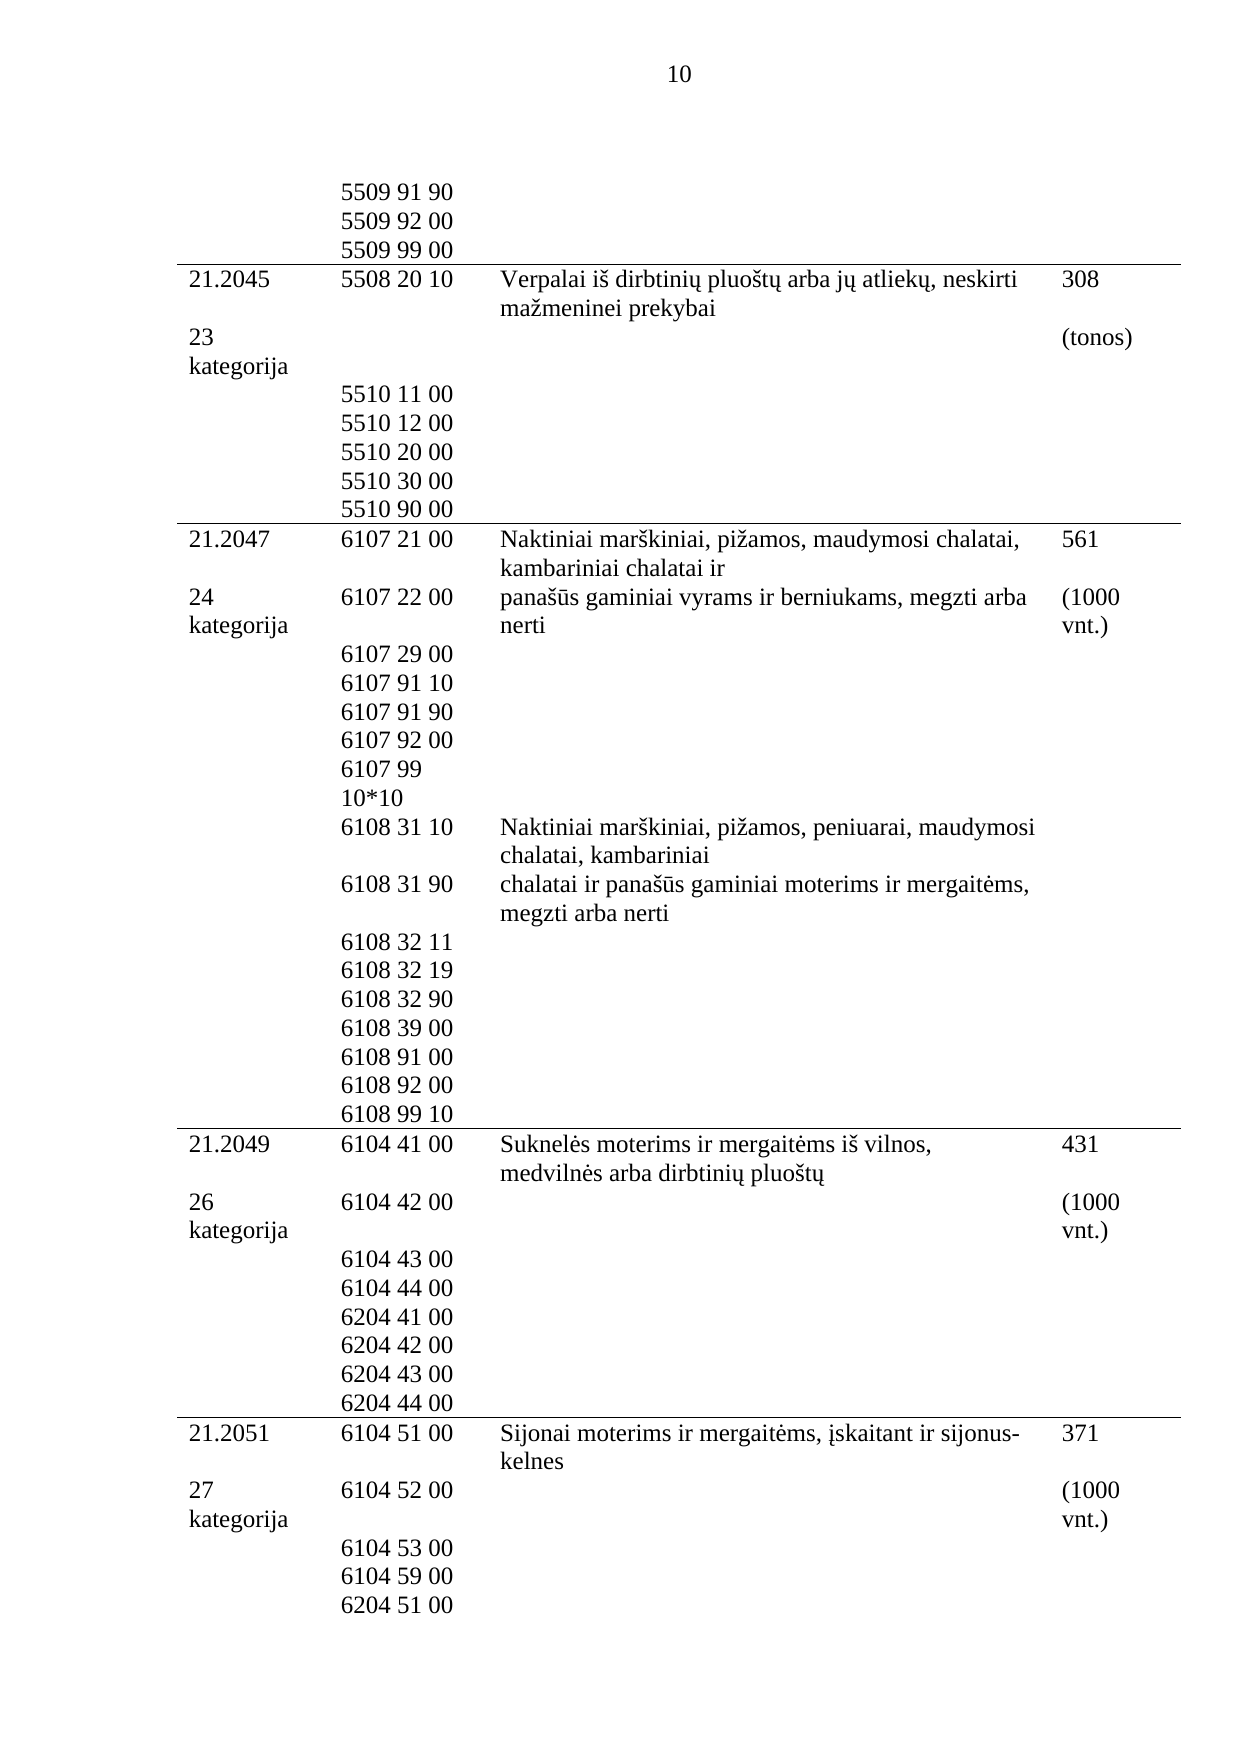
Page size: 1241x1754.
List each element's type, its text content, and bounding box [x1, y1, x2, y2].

table_cell 21.2045 [177, 265, 329, 322]
table_cell Suknelės moterims ir mergaitėms iš vilnos, medvilnės arba dirbtinių pluoštų [489, 1129, 1050, 1187]
table_cell [489, 1302, 1050, 1330]
table_cell [177, 437, 329, 466]
table_cell [489, 466, 1050, 494]
table_cell [1050, 1302, 1181, 1330]
table_cell [1050, 1359, 1181, 1388]
table_cell [177, 668, 329, 697]
table_cell 6107 92 00 [329, 726, 489, 754]
table_cell [1050, 754, 1181, 812]
table_cell [489, 1590, 1050, 1619]
table_cell [1050, 1533, 1181, 1561]
table_cell [1050, 1244, 1181, 1273]
table_cell [177, 1388, 329, 1417]
table_cell 6108 32 90 [329, 984, 489, 1013]
table_cell 5510 12 00 [329, 408, 489, 437]
table_cell [489, 754, 1050, 812]
table_cell [489, 1187, 1050, 1244]
table_cell 6204 44 00 [329, 1388, 489, 1417]
table_cell [1050, 956, 1181, 984]
table_cell Sijonai moterims ir mergaitėms, įskaitant ir sijonus-kelnes [489, 1418, 1050, 1475]
table_cell [489, 1099, 1050, 1128]
table_cell 5509 92 00 [329, 206, 489, 235]
table_cell [177, 697, 329, 726]
table_cell [489, 1330, 1050, 1359]
table_cell [1050, 639, 1181, 668]
table_cell [177, 754, 329, 812]
table_cell [489, 1042, 1050, 1071]
table_cell [1050, 812, 1181, 869]
table_cell [489, 1244, 1050, 1273]
table_cell Naktiniai marškiniai, pižamos, maudymosi chalatai, kambariniai chalatai ir [489, 524, 1050, 582]
table_cell [489, 408, 1050, 437]
table_cell 6108 31 10 [329, 812, 489, 869]
table_cell [177, 408, 329, 437]
table_cell 6107 21 00 [329, 524, 489, 582]
table_cell 23 kategorija [177, 322, 329, 379]
table_cell [177, 1533, 329, 1561]
table_cell [1050, 697, 1181, 726]
table_cell [177, 1302, 329, 1330]
table_cell [1050, 206, 1181, 235]
table_cell [489, 437, 1050, 466]
table_cell [1050, 1273, 1181, 1302]
table_cell 6104 42 00 [329, 1187, 489, 1244]
table_cell [177, 1359, 329, 1388]
table_cell 5510 90 00 [329, 495, 489, 523]
table_cell 6108 31 90 [329, 869, 489, 927]
table_cell 6107 91 10 [329, 668, 489, 697]
table_cell (1000 vnt.) [1050, 1187, 1181, 1244]
table_cell [489, 639, 1050, 668]
table_cell 6104 41 00 [329, 1129, 489, 1187]
table_cell [1050, 408, 1181, 437]
table_cell [177, 1273, 329, 1302]
table_cell [1050, 1590, 1181, 1619]
table_cell [1050, 869, 1181, 927]
table_cell [177, 927, 329, 956]
table_cell [489, 927, 1050, 956]
table_cell 26 kategorija [177, 1187, 329, 1244]
table_cell (tonos) [1050, 322, 1181, 379]
table_cell 5509 99 00 [329, 235, 489, 263]
table_cell [1050, 1561, 1181, 1590]
table_cell (1000 vnt.) [1050, 582, 1181, 639]
table_cell 24 kategorija [177, 582, 329, 639]
table_cell 21.2047 [177, 524, 329, 582]
table_cell [177, 495, 329, 523]
table_cell [1050, 380, 1181, 408]
table_cell [1050, 177, 1181, 206]
table_cell 6107 29 00 [329, 639, 489, 668]
table_cell [1050, 235, 1181, 263]
table_cell 6104 52 00 [329, 1475, 489, 1533]
table_cell 6204 42 00 [329, 1330, 489, 1359]
table_cell 6204 43 00 [329, 1359, 489, 1388]
table_cell [177, 639, 329, 668]
table_cell [177, 1099, 329, 1128]
table_cell 6104 59 00 [329, 1561, 489, 1590]
table_cell [489, 1388, 1050, 1417]
table_cell [489, 206, 1050, 235]
table_cell [1050, 726, 1181, 754]
table_cell 6107 99 10*10 [329, 754, 489, 812]
table_cell [489, 1273, 1050, 1302]
table_cell [489, 1071, 1050, 1099]
table_cell [177, 1042, 329, 1071]
table_cell [489, 697, 1050, 726]
table_cell [177, 380, 329, 408]
table_cell (1000 vnt.) [1050, 1475, 1181, 1533]
table_cell [489, 1561, 1050, 1590]
table_cell 6204 51 00 [329, 1590, 489, 1619]
table_cell [489, 380, 1050, 408]
table_cell 27 kategorija [177, 1475, 329, 1533]
table_cell 6108 99 10 [329, 1099, 489, 1128]
table_cell [1050, 984, 1181, 1013]
table_cell [489, 1533, 1050, 1561]
table_cell [1050, 668, 1181, 697]
table_cell [177, 956, 329, 984]
table_cell [1050, 466, 1181, 494]
table_cell chalatai ir panašūs gaminiai moterims ir mergaitėms, megzti arba nerti [489, 869, 1050, 927]
table_cell [177, 984, 329, 1013]
table_cell [177, 812, 329, 869]
table_cell [489, 668, 1050, 697]
table_cell [177, 466, 329, 494]
table_cell [1050, 437, 1181, 466]
table_cell [1050, 1330, 1181, 1359]
table_cell 6108 32 19 [329, 956, 489, 984]
table_cell Verpalai iš dirbtinių pluoštų arba jų atliekų, neskirti mažmeninei prekybai [489, 265, 1050, 322]
table_cell [1050, 1013, 1181, 1042]
table_cell [489, 1475, 1050, 1533]
table_cell [177, 1244, 329, 1273]
table_cell [177, 869, 329, 927]
table_cell [489, 956, 1050, 984]
table_cell [1050, 1099, 1181, 1128]
table_cell panašūs gaminiai vyrams ir berniukams, megzti arba nerti [489, 582, 1050, 639]
table_cell 6104 43 00 [329, 1244, 489, 1273]
table_cell [177, 235, 329, 263]
table_cell 6107 22 00 [329, 582, 489, 639]
table_cell 6107 91 90 [329, 697, 489, 726]
table_cell [177, 206, 329, 235]
table_cell 6108 91 00 [329, 1042, 489, 1071]
table_cell [1050, 1388, 1181, 1417]
table_cell [177, 726, 329, 754]
table_cell [489, 495, 1050, 523]
table_cell [1050, 495, 1181, 523]
table_cell 5510 11 00 [329, 380, 489, 408]
table_cell 6108 39 00 [329, 1013, 489, 1042]
table_cell 6108 92 00 [329, 1071, 489, 1099]
table_cell 21.2049 [177, 1129, 329, 1187]
table_cell [489, 1013, 1050, 1042]
table_cell 5508 20 10 [329, 265, 489, 322]
table_cell [489, 726, 1050, 754]
table_cell 6104 53 00 [329, 1533, 489, 1561]
table_cell 308 [1050, 265, 1181, 322]
table_cell 6104 51 00 [329, 1418, 489, 1475]
table_cell 6104 44 00 [329, 1273, 489, 1302]
table_cell 6204 41 00 [329, 1302, 489, 1330]
table_cell 5510 20 00 [329, 437, 489, 466]
table_cell 371 [1050, 1418, 1181, 1475]
table_cell [177, 1561, 329, 1590]
table_cell [489, 177, 1050, 206]
table_cell [489, 235, 1050, 263]
table_cell 21.2051 [177, 1418, 329, 1475]
table_cell [489, 322, 1050, 379]
table_cell [329, 322, 489, 379]
table_cell [1050, 927, 1181, 956]
table_cell [489, 1359, 1050, 1388]
table_cell [1050, 1042, 1181, 1071]
table_cell 5510 30 00 [329, 466, 489, 494]
table_cell 561 [1050, 524, 1181, 582]
table_cell [489, 984, 1050, 1013]
table_cell [177, 1013, 329, 1042]
table_cell [177, 1590, 329, 1619]
table_cell [177, 1071, 329, 1099]
table_cell Naktiniai marškiniai, pižamos, peniuarai, maudymosi chalatai, kambariniai [489, 812, 1050, 869]
table_cell 5509 91 90 [329, 177, 489, 206]
table_cell [1050, 1071, 1181, 1099]
table_cell [177, 177, 329, 206]
table_cell [177, 1330, 329, 1359]
table_cell 431 [1050, 1129, 1181, 1187]
table_cell 6108 32 11 [329, 927, 489, 956]
